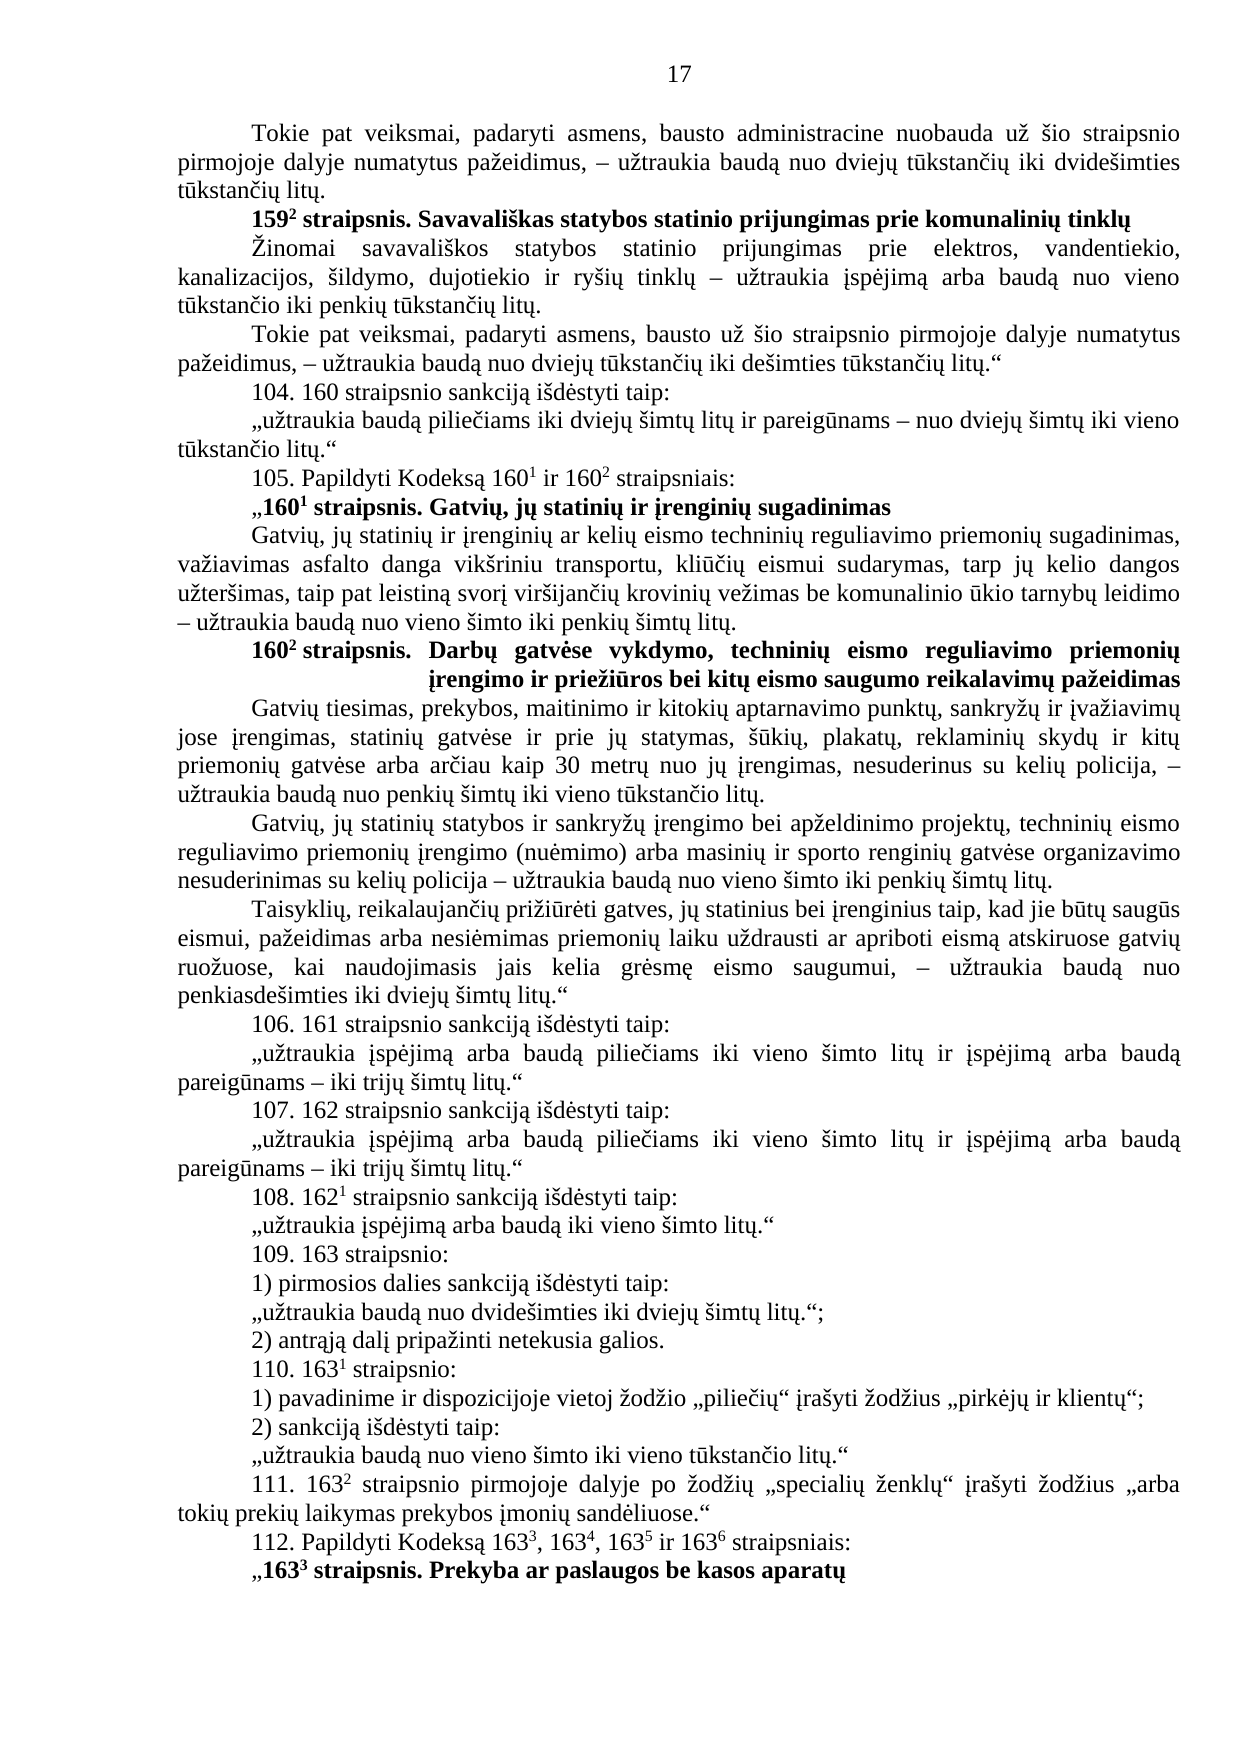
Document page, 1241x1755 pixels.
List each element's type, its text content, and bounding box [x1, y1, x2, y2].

text 1) pavadinime ir dispozicijoje vietoj žodžio „piliečių“ įrašyti žodžius „pirkėjų ir klientų“; [177, 1383, 1181, 1412]
text 109. 163 straipsnio: [177, 1239, 1181, 1268]
text 1) pirmosios dalies sankciją išdėstyti taip: [177, 1268, 1181, 1297]
text Žinomai savavališkos statybos statinio prijungimas prie elektros, vandentiekio, kanalizacijos, šildymo, dujotiekio ir ryšių tinklų – užtraukia įspėjimą arba baudą nuo vieno tūkstančio iki penkių tūkstančių litų. [177, 233, 1181, 319]
text Tokie pat veiksmai, padaryti asmens, bausto už šio straipsnio pirmojoje dalyje numatytus pažeidimus, – užtraukia baudą nuo dviejų tūkstančių iki dešimties tūkstančių litų.“ [177, 319, 1181, 377]
text 2) antrąją dalį pripažinti netekusia galios. [177, 1326, 1181, 1354]
text „1601 straipsnis. Gatvių, jų statinių ir įrenginių sugadinimas [177, 492, 1181, 521]
text 111. 1632 straipsnio pirmojoje dalyje po žodžių „specialių ženklų“ įrašyti žodžius „arba tokių prekių laikymas prekybos įmonių sandėliuose.“ [177, 1469, 1181, 1527]
text Gatvių, jų statinių ir įrenginių ar kelių eismo techninių reguliavimo priemonių sugadinimas, važiavimas asfalto danga vikšriniu transportu, kliūčių eismui sudarymas, tarp jų kelio dangos užteršimas, taip pat leistiną svorį viršijančių krovinių vežimas be komunalinio ūkio tarnybų leidimo – užtraukia baudą nuo vieno šimto iki penkių šimtų litų. [177, 521, 1181, 636]
text 107. 162 straipsnio sankciją išdėstyti taip: [177, 1096, 1181, 1124]
text „1633 straipsnis. Prekyba ar paslaugos be kasos aparatų [177, 1556, 1181, 1584]
text 112. Papildyti Kodeksą 1633, 1634, 1635 ir 1636 straipsniais: [177, 1527, 1181, 1556]
text 1602 straipsnis. Darbų gatvėse vykdymo, techninių eismo reguliavimo priemonių įrengimo ir priežiūros bei kitų eismo saugumo reikalavimų pažeidimas [251, 636, 1181, 693]
text 106. 161 straipsnio sankciją išdėstyti taip: [177, 1009, 1181, 1038]
text „užtraukia įspėjimą arba baudą iki vieno šimto litų.“ [177, 1211, 1181, 1239]
text „užtraukia įspėjimą arba baudą piliečiams iki vieno šimto litų ir įspėjimą arba baudą pareigūnams – iki trijų šimtų litų.“ [177, 1124, 1181, 1182]
text 105. Papildyti Kodeksą 1601 ir 1602 straipsniais: [177, 463, 1181, 492]
text Tokie pat veiksmai, padaryti asmens, bausto administracine nuobauda už šio straipsnio pirmojoje dalyje numatytus pažeidimus, – užtraukia baudą nuo dviejų tūkstančių iki dvidešimties tūkstančių litų. [177, 118, 1181, 204]
text 108. 1621 straipsnio sankciją išdėstyti taip: [177, 1182, 1181, 1211]
text Gatvių, jų statinių statybos ir sankryžų įrengimo bei apželdinimo projektų, techninių eismo reguliavimo priemonių įrengimo (nuėmimo) arba masinių ir sporto renginių gatvėse organizavimo nesuderinimas su kelių policija – užtraukia baudą nuo vieno šimto iki penkių šimtų litų. [177, 808, 1181, 894]
text 104. 160 straipsnio sankciją išdėstyti taip: [177, 377, 1181, 406]
text Taisyklių, reikalaujančių prižiūrėti gatves, jų statinius bei įrenginius taip, kad jie būtų saugūs eismui, pažeidimas arba nesiėmimas priemonių laiku uždrausti ar apriboti eismą atskiruose gatvių ruožuose, kai naudojimasis jais kelia grėsmę eismo saugumui, – užtraukia baudą nuo penkiasdešimties iki dviejų šimtų litų.“ [177, 894, 1181, 1009]
text „užtraukia įspėjimą arba baudą piliečiams iki vieno šimto litų ir įspėjimą arba baudą pareigūnams – iki trijų šimtų litų.“ [177, 1038, 1181, 1096]
text „užtraukia baudą nuo vieno šimto iki vieno tūkstančio litų.“ [177, 1441, 1181, 1469]
text 1592 straipsnis. Savavališkas statybos statinio prijungimas prie komunalinių tinklų [177, 204, 1181, 233]
text 110. 1631 straipsnio: [177, 1354, 1181, 1383]
text „užtraukia baudą piliečiams iki dviejų šimtų litų ir pareigūnams – nuo dviejų šimtų iki vieno tūkstančio litų.“ [177, 406, 1181, 463]
text „užtraukia baudą nuo dvidešimties iki dviejų šimtų litų.“; [177, 1297, 1181, 1326]
text 2) sankciją išdėstyti taip: [177, 1412, 1181, 1441]
text Gatvių tiesimas, prekybos, maitinimo ir kitokių aptarnavimo punktų, sankryžų ir įvažiavimų jose įrengimas, statinių gatvėse ir prie jų statymas, šūkių, plakatų, reklaminių skydų ir kitų priemonių gatvėse arba arčiau kaip 30 metrų nuo jų įrengimas, nesuderinus su kelių policija, – užtraukia baudą nuo penkių šimtų iki vieno tūkstančio litų. [177, 693, 1181, 808]
